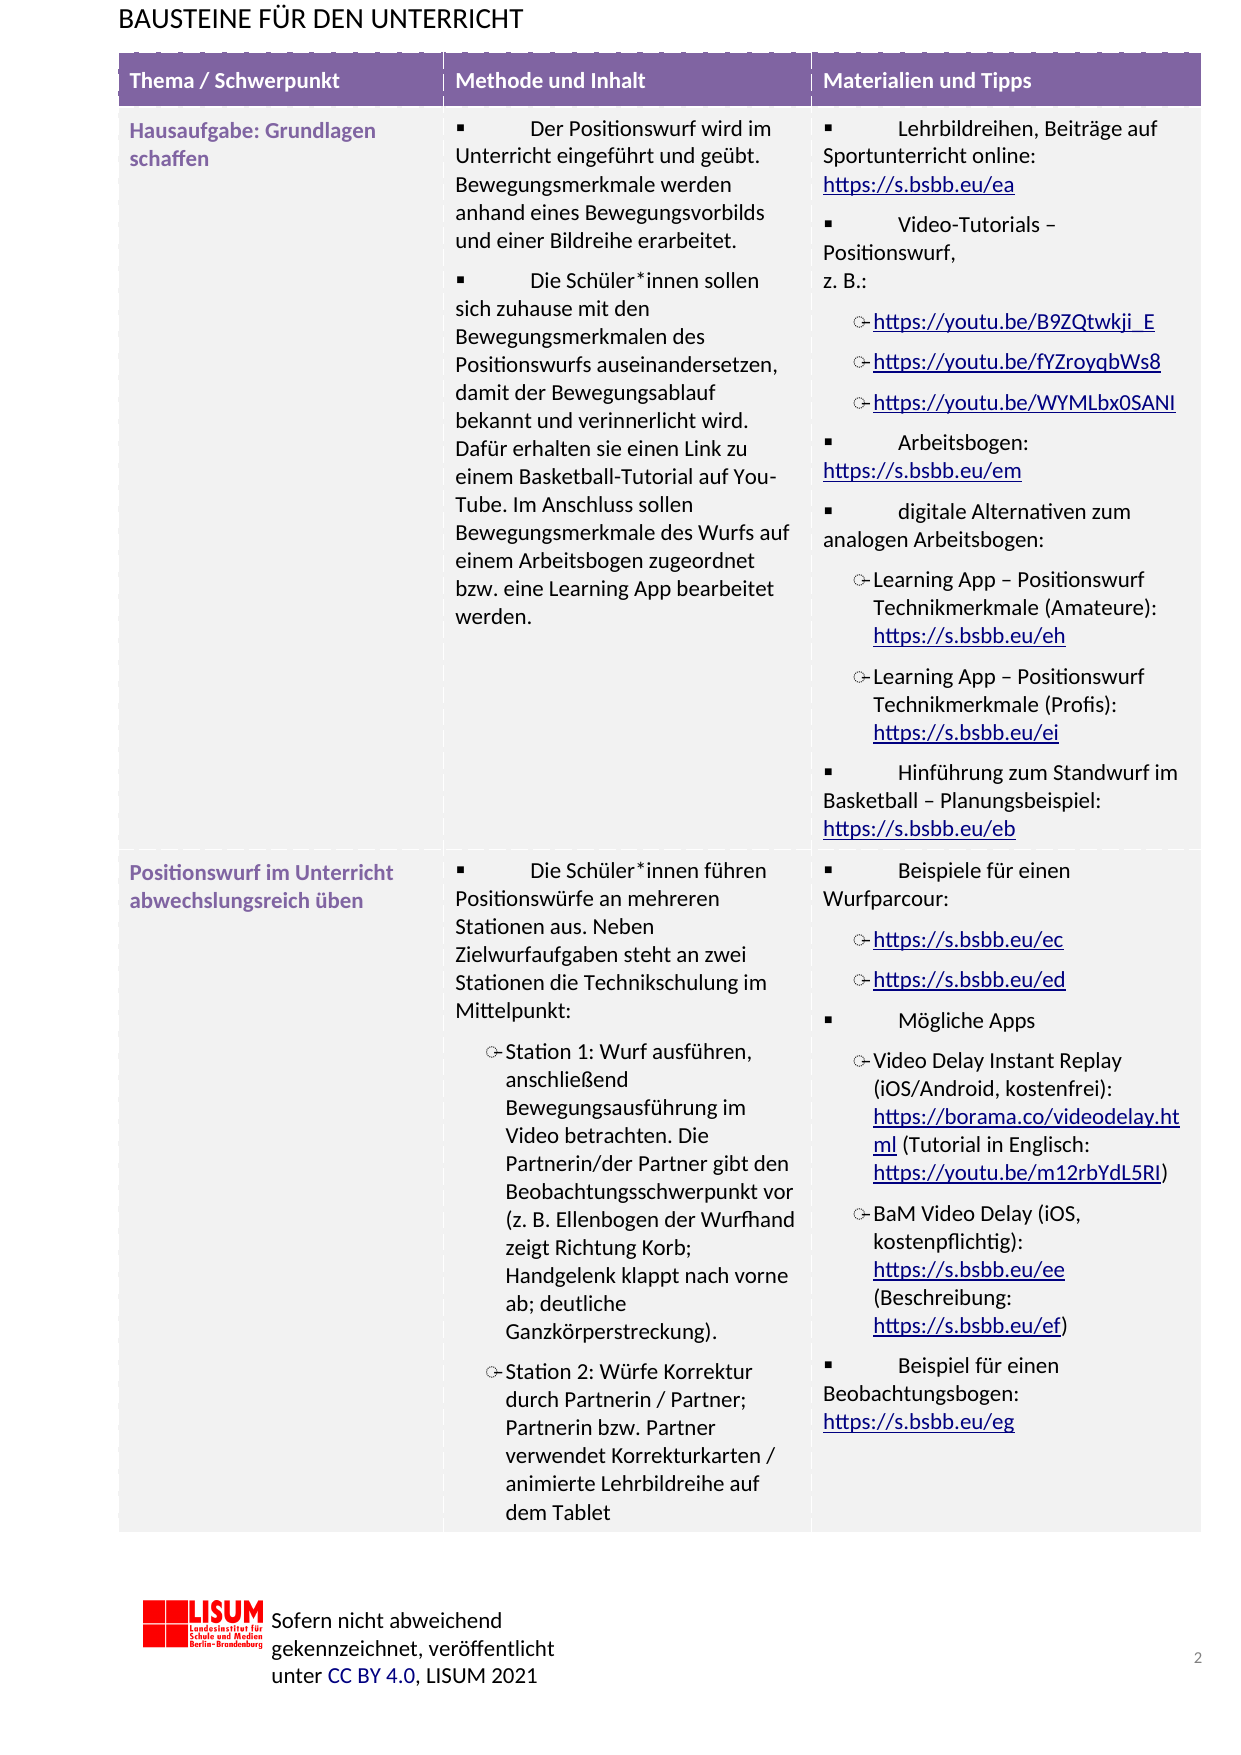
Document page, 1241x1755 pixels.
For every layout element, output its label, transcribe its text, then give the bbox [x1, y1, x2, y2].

table_cell Die Schüler*innen führen Positionswürfe an mehreren Stationen aus. Neben Zielwurfaufgaben steht an zwei Stationen die Technikschulung im Mittelpunkt: Station 1: Wurf ausführen, anschließend Bewegungsausführung im Video betrachten. Die Partnerin/der Partner gibt den Beobachtungsschwerpunkt vor (z. B. Ellenbogen der Wurfhand zeigt Richtung Korb; Handgelenk klappt nach vorne ab; deutliche Ganzkörperstreckung). Station 2: Würfe Korrektur durch Partnerin / Partner; Partnerin bzw. Partner verwendet Korrekturkarten / animierte Lehrbildreihe auf dem Tablet [444, 849, 812, 1532]
table_header Materialien und Tipps [812, 52, 1201, 106]
table_header Methode und Inhalt [444, 52, 812, 106]
table_header Thema / Schwerpunkt [118, 52, 444, 106]
table_cell Lehrbildreihen, Beiträge auf Sportunterricht online: https://s.bsbb.eu/ea Video-Tutorials – Positionswurf, z. B.: https://youtu.be/B9ZQtwkji_E https://youtu.be/fYZroyqbWs8 https://youtu.be/WYMLbx0SANI Arbeitsbogen: https://s.bsbb.eu/em digitale Alternativen zum analogen Arbeitsbogen: Learning App – Positionswurf Technikmerkmale (Amateure): https://s.bsbb.eu/eh Learning App – Positionswurf Technikmerkmale (Profis): https://s.bsbb.eu/ei Hinführung zum Standwurf im Basketball – Planungsbeispiel: https://s.bsbb.eu/eb [812, 106, 1201, 849]
subtitle BAUSTEINE FÜR DEN UNTERRICHT [118, 0, 1187, 36]
table_cell Hausaufgabe: Grundlagen schaffen [118, 106, 444, 849]
table_cell Beispiele für einen Wurfparcour: https://s.bsbb.eu/ec https://s.bsbb.eu/ed Mögliche Apps Video Delay Instant Replay (iOS/Android, kostenfrei): https://borama.co/videodelay.html (Tutorial in Englisch: https://youtu.be/m12rbYdL5RI) BaM Video Delay (iOS, kostenpflichtig): https://s.bsbb.eu/ee (Beschreibung: https://s.bsbb.eu/ef) Beispiel für einen Beobachtungsbogen: https://s.bsbb.eu/eg [812, 849, 1201, 1532]
table_cell Der Positionswurf wird im Unterricht eingeführt und geübt. Bewegungsmerkmale werden anhand eines Bewegungsvorbilds und einer Bildreihe erarbeitet. Die Schüler*innen sollen sich zuhause mit den Bewegungsmerkmalen des Positionswurfs auseinandersetzen, damit der Bewegungsablauf bekannt und verinnerlicht wird. Dafür erhalten sie einen Link zu einem Basketball-Tutorial auf You­Tube. Im Anschluss sollen Bewegungsmerkmale des Wurfs auf einem Arbeitsbogen zugeordnet bzw. eine Learning App bearbeitet werden. [444, 106, 812, 849]
table_cell Positionswurf im Unterricht abwechslungsreich üben [118, 849, 444, 1532]
